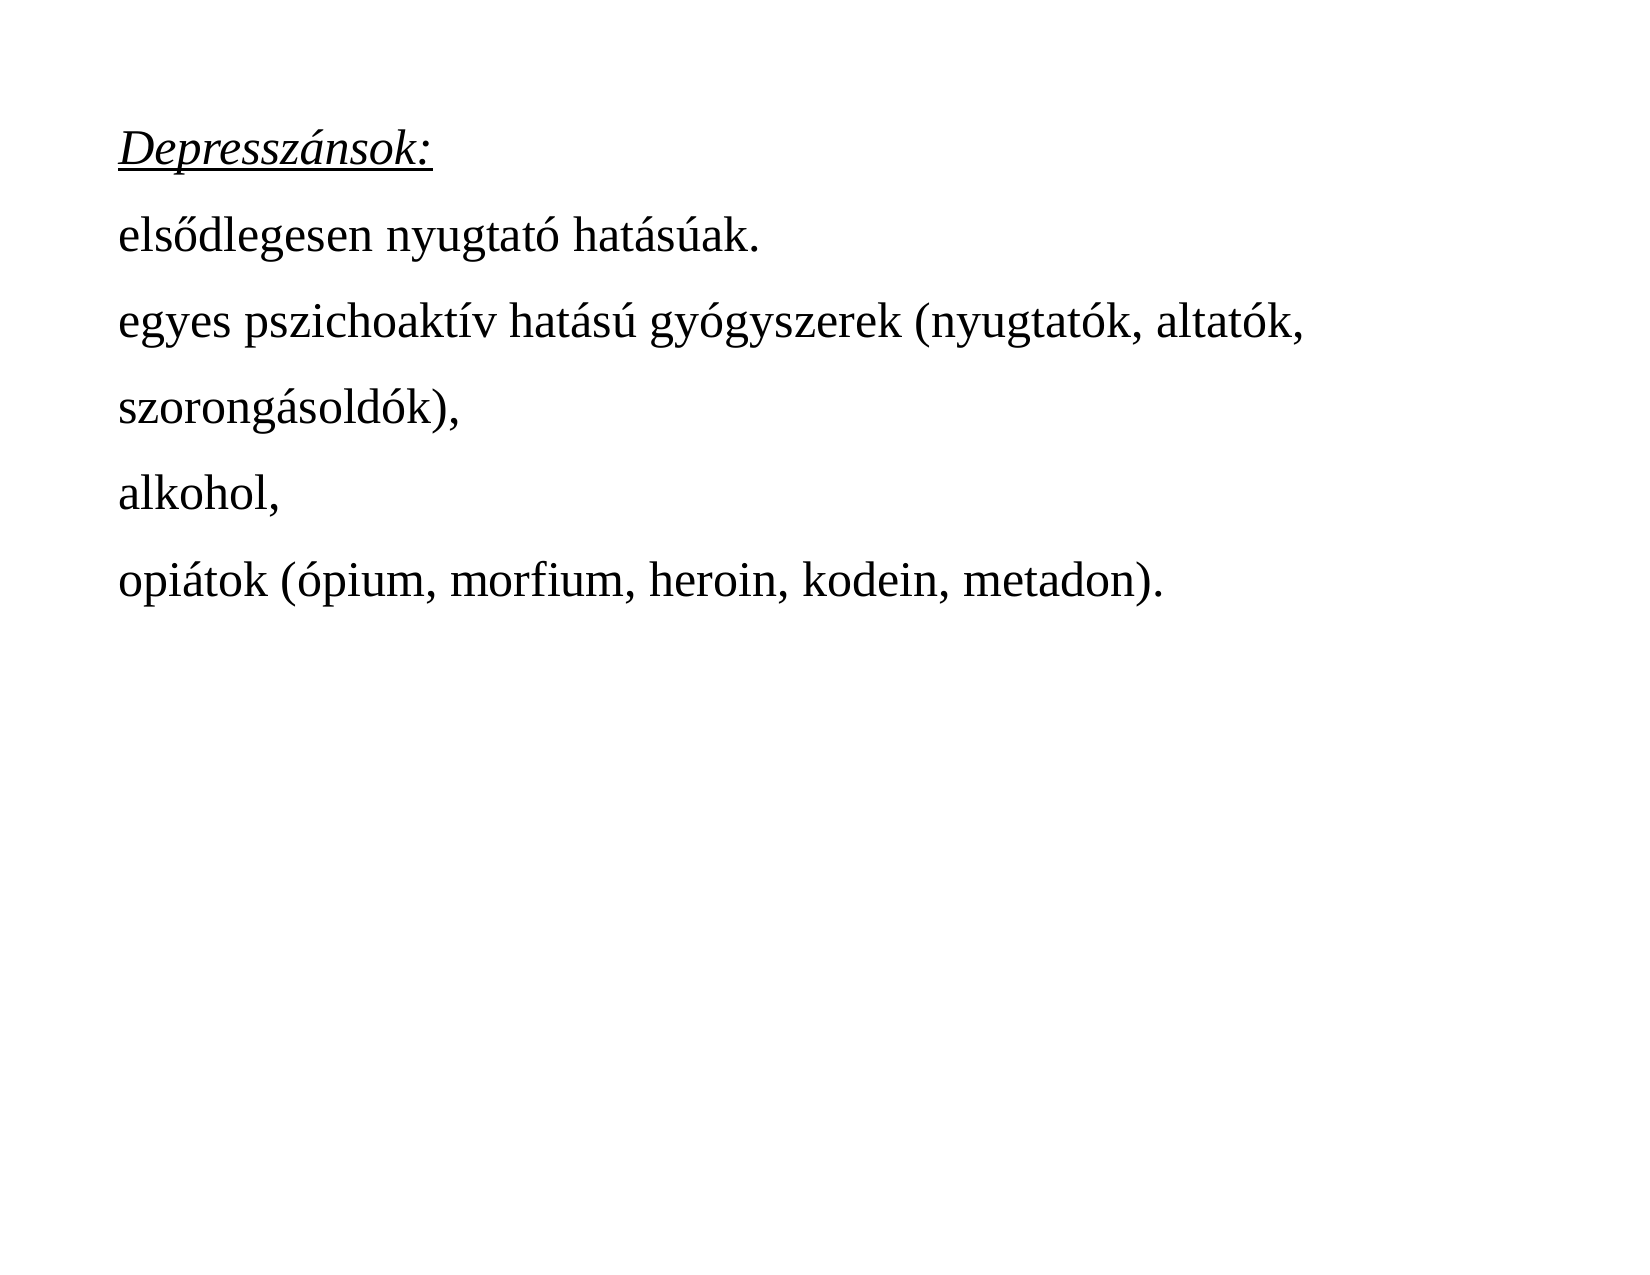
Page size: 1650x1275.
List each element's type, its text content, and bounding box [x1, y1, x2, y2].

text opiátok (ópium, morfium, heroin, kodein, metadon). [118, 549, 1532, 607]
text egyes pszichoaktív hatású gyógyszerek (nyugtatók, altatók, szorongásoldók), [118, 291, 1532, 434]
text alkohol, [118, 463, 1532, 521]
text Depresszánsok: [118, 118, 1532, 176]
text elsődlegesen nyugtató hatásúak. [118, 204, 1532, 262]
